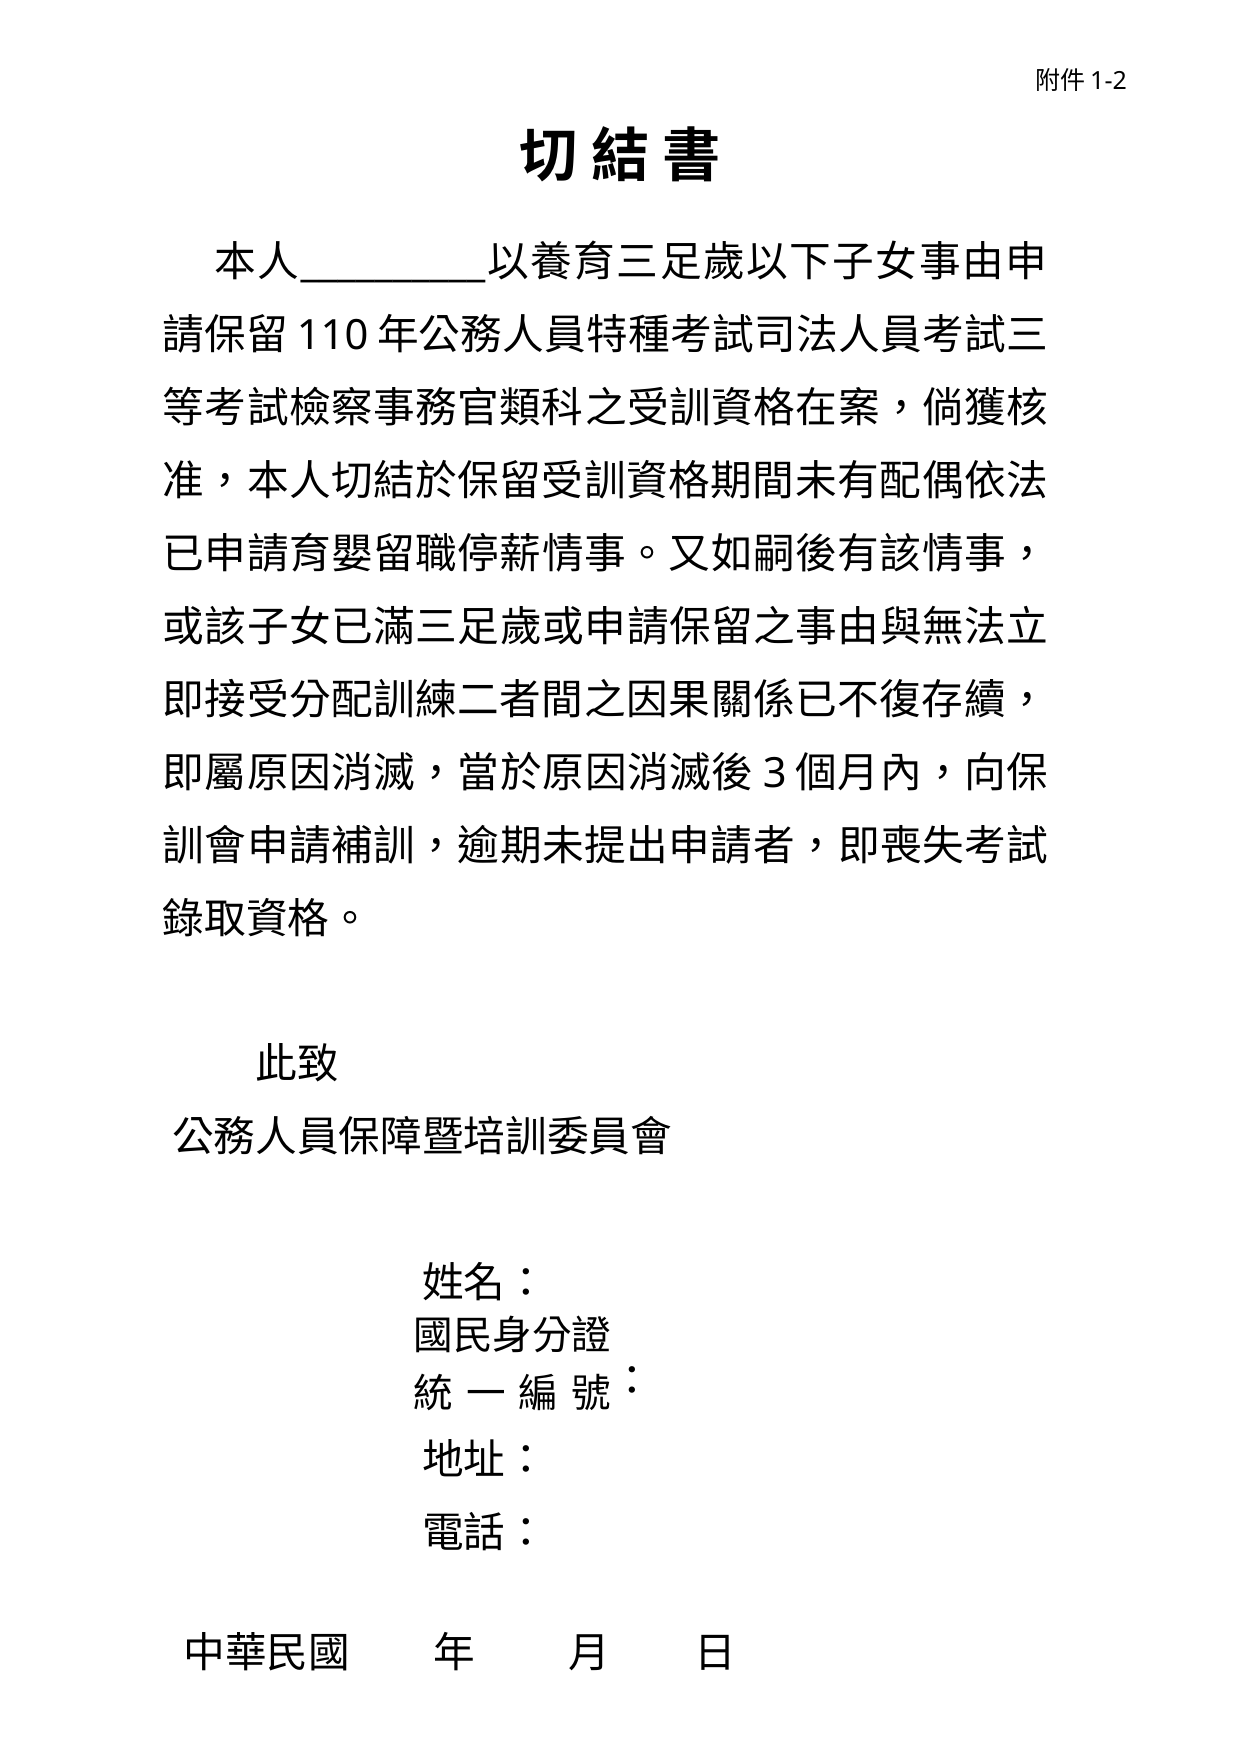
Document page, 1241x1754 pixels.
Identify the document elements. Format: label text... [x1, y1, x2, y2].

text 中華民國 年 月 日 [89, 1619, 1152, 1679]
text 公務人員保障暨培訓委員會 [89, 1093, 1152, 1166]
text 本人__________以養育三足歲以下子女事由申請保留110年公務人員特種考試司法人員考試三等考試檢察事務官類科之受訓資格在案，倘獲核准，本人切結於保留受訓資格期間未有配偶依法已申請育嬰留職停薪情事。又如嗣後有該情事，或該子女已滿三足歲或申請保留之事由與無法立即接受分配訓練二者間之因果關係已不復存續，即屬原因消滅，當於原因消滅後3個月內，向保訓會申請補訓，逾期未提出申請者，即喪失考試錄取資格。 [162, 218, 1048, 948]
text 姓名： [89, 1239, 1152, 1312]
text 地址： [89, 1416, 1152, 1489]
text 國民身分證統一編號： [89, 1312, 1152, 1416]
text 切 結 書 [89, 109, 1152, 193]
text 附件1-2 [89, 59, 1127, 97]
text 電話： [89, 1489, 1152, 1562]
text 此致 [89, 1021, 1152, 1093]
